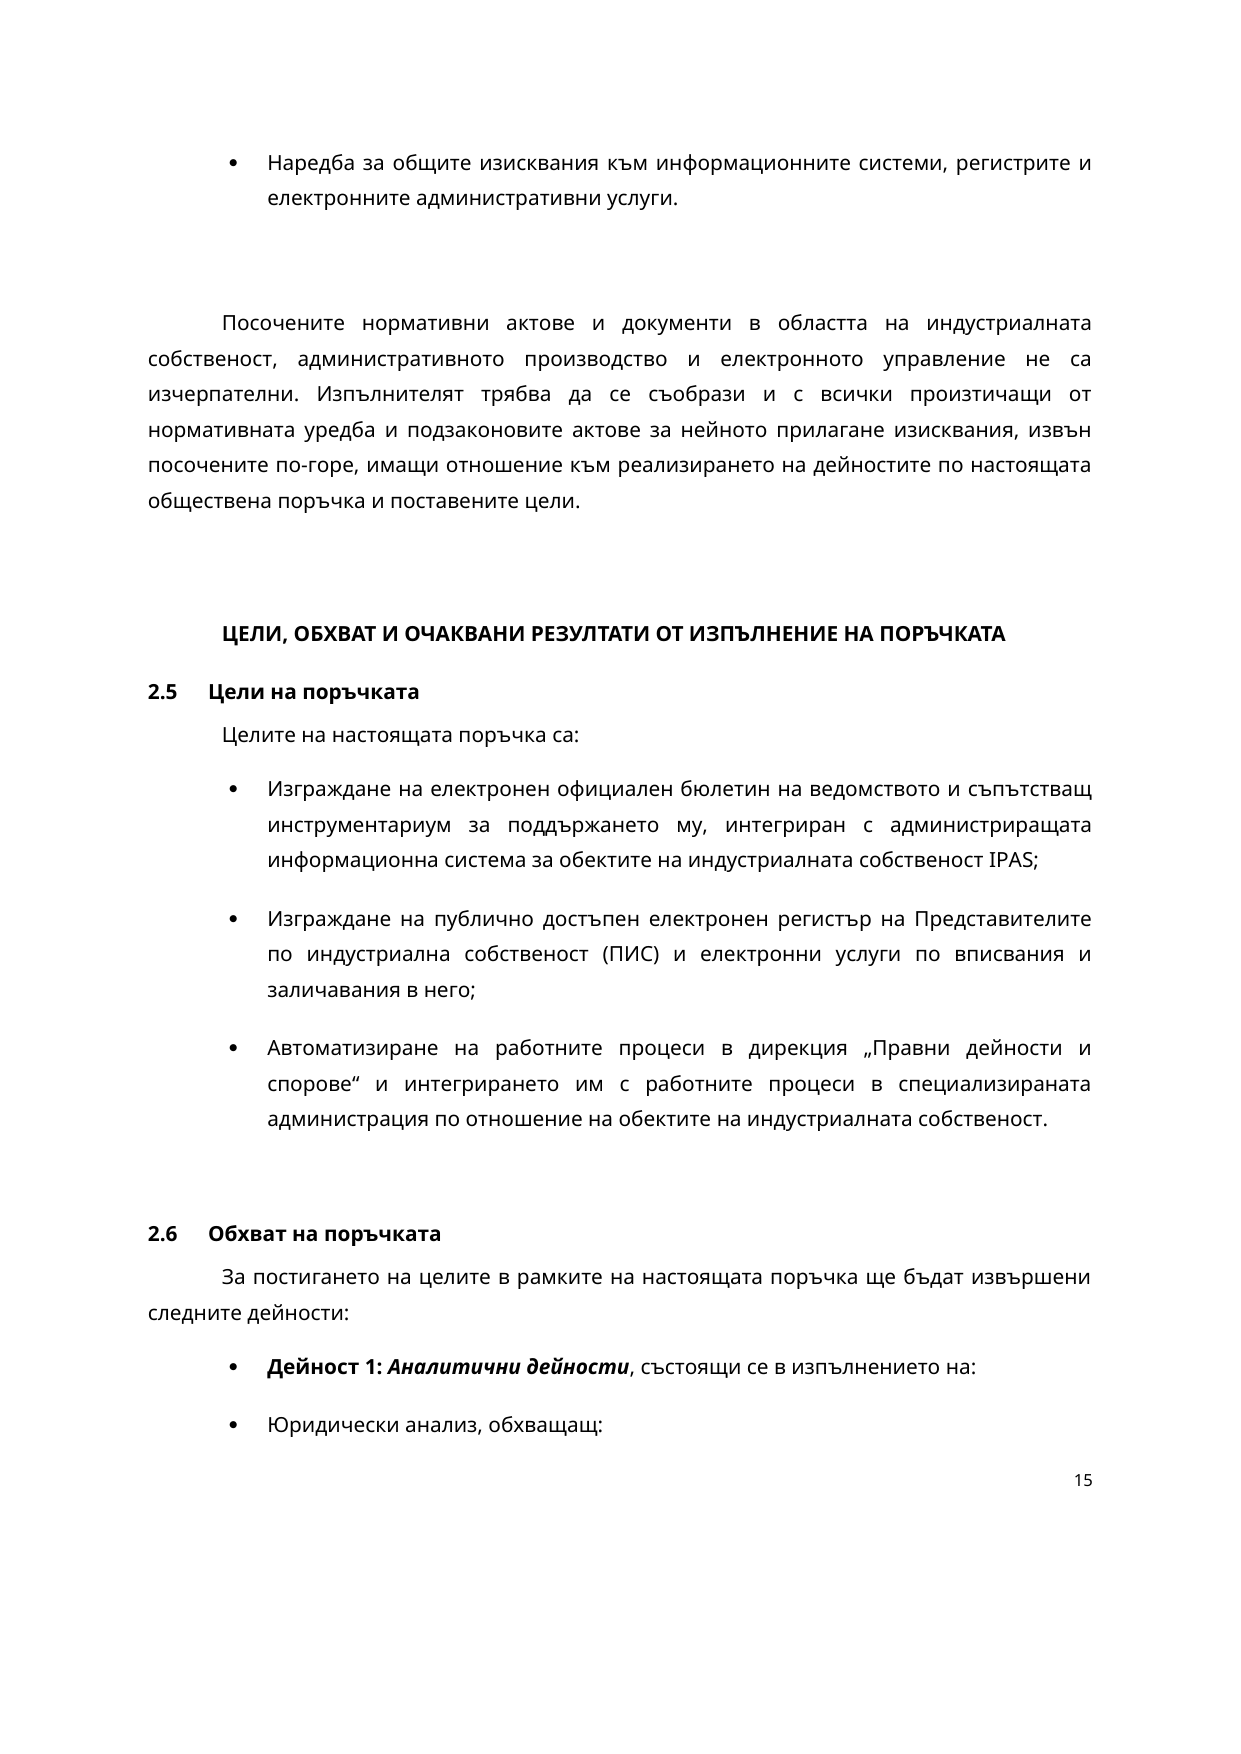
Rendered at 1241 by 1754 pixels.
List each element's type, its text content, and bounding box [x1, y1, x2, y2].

list Дейност 1: Аналитични дейности, състоящи се в изпълнението на: [229, 1352, 1092, 1380]
subtitle Цели на поръчката [148, 677, 1092, 706]
text За постигането на целите в рамките на настоящата поръчка ще бъдат извършени следните дейности: [148, 1262, 1092, 1326]
text Посочените нормативни актове и документи в областта на индустриалната собственост, административното производство и електронното управление не са изчерпателни. Изпълнителят трябва да се съобрази и с всички произтичащи от нормативната уредба и подзаконовите актове за нейното прилагане изисквания, извън посочените по-горе, имащи отношение към реализирането на дейностите по настоящата обществена поръчка и поставените цели. [148, 308, 1092, 514]
list Автоматизиране на работните процеси в дирекция „Правни дейности и спорове“ и интегрирането им с работните процеси в специализираната администрация по отношение на обектите на индустриалната собственост. [229, 1033, 1092, 1133]
list Юридически анализ, обхващащ: [229, 1410, 1092, 1439]
list Изграждане на електронен официален бюлетин на ведомството и съпътстващ инструментариум за поддържането му, интегриран с администриращата информационна система за обектите на индустриалната собственост IPAS; [229, 774, 1092, 874]
subtitle ЦЕЛИ, ОБХВАТ И ОЧАКВАНИ РЕЗУЛТАТИ ОТ ИЗПЪЛНЕНИЕ НА ПОРЪЧКАТА [148, 619, 1092, 648]
list Изграждане на публично достъпен електронен регистър на Представителите по индустриална собственост (ПИС) и електронни услуги по вписвания и заличавания в него; [229, 904, 1092, 1003]
text Целите на настоящата поръчка са: [148, 720, 1092, 748]
list Наредба за общите изисквания към информационните системи, регистрите и електронните административни услуги. [229, 148, 1092, 212]
subtitle Обхват на поръчката [148, 1219, 1092, 1248]
